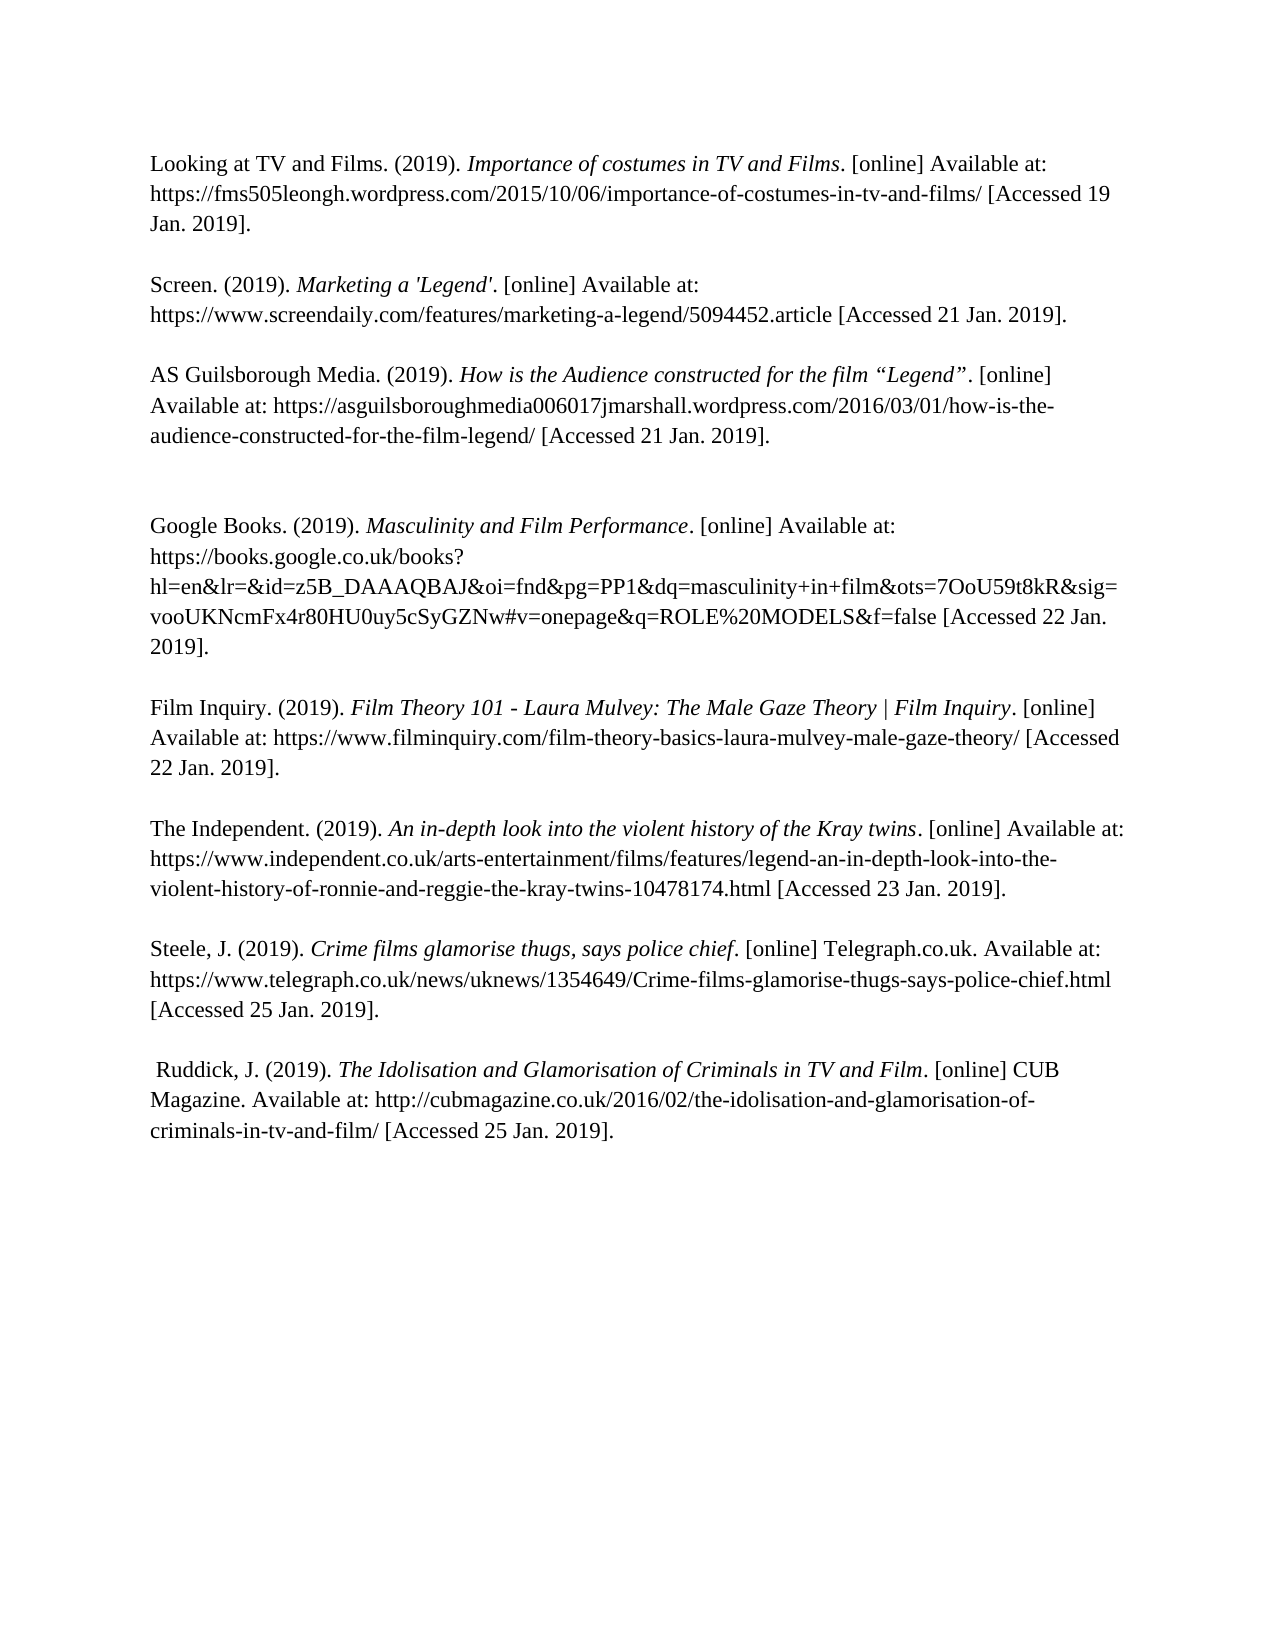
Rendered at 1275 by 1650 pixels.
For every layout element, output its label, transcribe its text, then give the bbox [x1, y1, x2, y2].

text Looking at TV and Films. (2019). Importance of costumes in TV and Films. [online] Available at: https://fms505leongh.wordpress.com/2015/10/06/importance-of-costumes-in-tv-and-films/ [Accessed 19 Jan. 2019]. [150, 150, 1125, 237]
text Film Inquiry. (2019). Film Theory 101 - Laura Mulvey: The Male Gaze Theory | Film Inquiry. [online] Available at: https://www.filminquiry.com/film-theory-basics-laura-mulvey-male-gaze-theory/ [Accessed 22 Jan. 2019]. [150, 694, 1125, 781]
text Google Books. (2019). Masculinity and Film Performance. [online] Available at: https://books.google.co.uk/books?hl=en&lr=&id=z5B_DAAAQBAJ&oi=fnd&pg=PP1&dq=masculinity+in+film&ots=7OoU59t8kR&sig=vooUKNcmFx4r80HU0uy5cSyGZNw#v=onepage&q=ROLE%20MODELS&f=false [Accessed 22 Jan. 2019]. [150, 512, 1125, 660]
text AS Guilsborough Media. (2019). How is the Audience constructed for the film “Legend”. [online] Available at: https://asguilsboroughmedia006017jmarshall.wordpress.com/2016/03/01/how-is-the-audience-constructed-for-the-film-legend/ [Accessed 21 Jan. 2019]. [150, 361, 1125, 448]
text Ruddick, J. (2019). The Idolisation and Glamorisation of Criminals in TV and Film. [online] CUB Magazine. Available at: http://cubmagazine.co.uk/2016/02/the-idolisation-and-glamorisation-of-criminals-in-tv-and-film/ [Accessed 25 Jan. 2019]. [150, 1056, 1125, 1143]
text Steele, J. (2019). Crime films glamorise thugs, says police chief. [online] Telegraph.co.uk. Available at: https://www.telegraph.co.uk/news/uknews/1354649/Crime-films-glamorise-thugs-says-police-chief.html [Accessed 25 Jan. 2019]. [150, 935, 1125, 1022]
text Screen. (2019). Marketing a 'Legend'. [online] Available at: https://www.screendaily.com/features/marketing-a-legend/5094452.article [Accessed 21 Jan. 2019]. [150, 271, 1125, 327]
text The Independent. (2019). An in-depth look into the violent history of the Kray twins. [online] Available at: https://www.independent.co.uk/arts-entertainment/films/features/legend-an-in-depth-look-into-the-violent-history-of-ronnie-and-reggie-the-kray-twins-10478174.html [Accessed 23 Jan. 2019]. [150, 814, 1125, 901]
